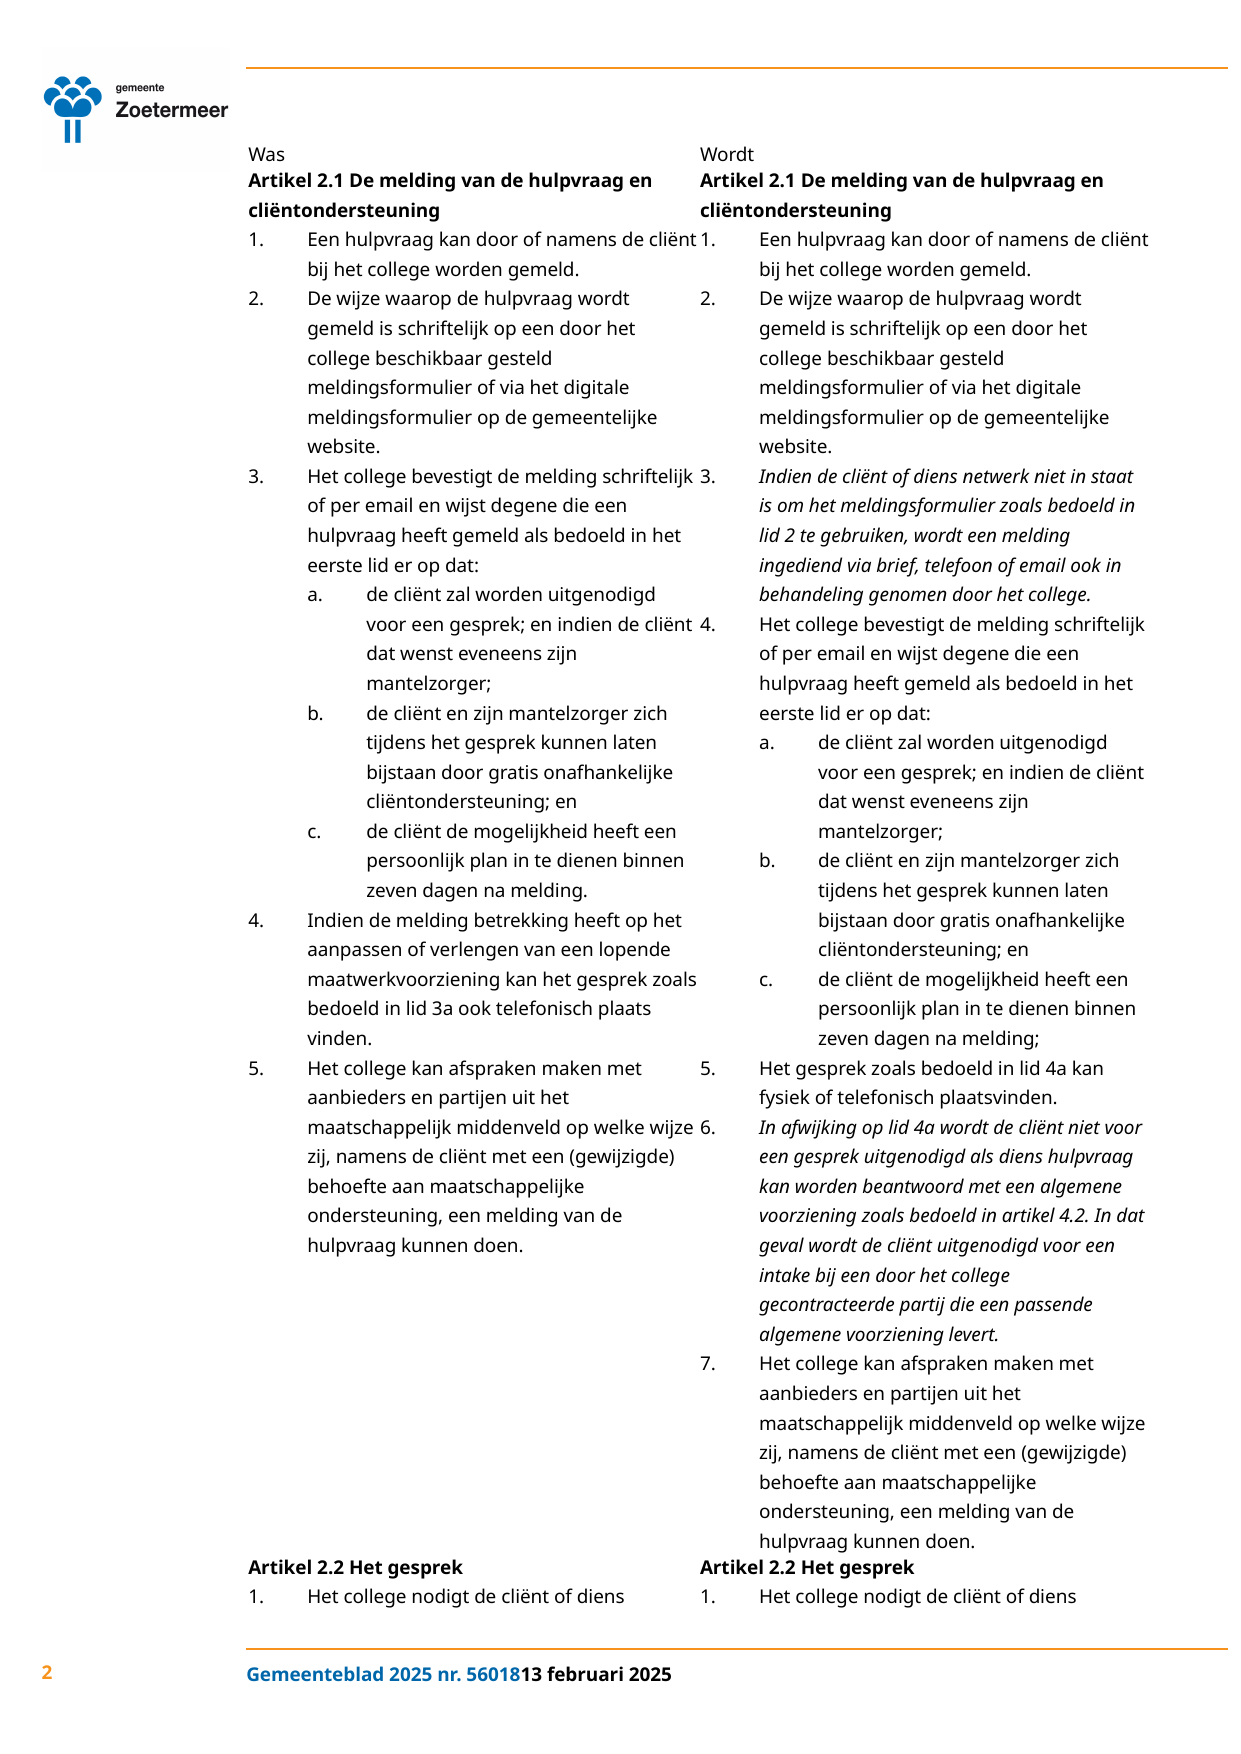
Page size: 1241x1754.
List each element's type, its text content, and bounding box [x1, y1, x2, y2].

table_cell Artikel 2.1 De melding van de hulpvraag en cliëntondersteuning Een hulpvraag kan door of namens de cliënt bij het college worden gemeld. De wijze waarop de hulpvraag wordt gemeld is schriftelijk op een door het college beschikbaar gesteld meldingsformulier of via het digitale meldingsformulier op de gemeentelijke website. Het college bevestigt de melding schriftelijk of per email en wijst degene die een hulpvraag heeft gemeld als bedoeld in het eerste lid er op dat: de cliënt zal worden uitgenodigd voor een gesprek; en indien de cliënt dat wenst eveneens zijn mantelzorger; de cliënt en zijn mantelzorger zich tijdens het gesprek kunnen laten bijstaan door gratis onafhankelijke cliëntondersteuning; en de cliënt de mogelijkheid heeft een persoonlijk plan in te dienen binnen zeven dagen na melding. Indien de melding betrekking heeft op het aanpassen of verlengen van een lopende maatwerkvoorziening kan het gesprek zoals bedoeld in lid 3a ook telefonisch plaats vinden. Het college kan afspraken maken met aanbieders en partijen uit het maatschappelijk middenveld op welke wijze zij, namens de cliënt met een (gewijzigde) behoefte aan maatschappelijke ondersteuning, een melding van de hulpvraag kunnen doen. [248, 167, 700, 1554]
picture [41, 47, 231, 172]
table_header Was [248, 142, 700, 167]
table_header Wordt [700, 142, 1152, 167]
table_cell Artikel 2.1 De melding van de hulpvraag en cliëntondersteuning Een hulpvraag kan door of namens de cliënt bij het college worden gemeld. De wijze waarop de hulpvraag wordt gemeld is schriftelijk op een door het college beschikbaar gesteld meldingsformulier of via het digitale meldingsformulier op de gemeentelijke website. Indien de cliënt of diens netwerk niet in staat is om het meldingsformulier zoals bedoeld in lid 2 te gebruiken, wordt een melding ingediend via brief, telefoon of email ook in behandeling genomen door het college. Het college bevestigt de melding schriftelijk of per email en wijst degene die een hulpvraag heeft gemeld als bedoeld in het eerste lid er op dat: de cliënt zal worden uitgenodigd voor een gesprek; en indien de cliënt dat wenst eveneens zijn mantelzorger; de cliënt en zijn mantelzorger zich tijdens het gesprek kunnen laten bijstaan door gratis onafhankelijke cliëntondersteuning; en de cliënt de mogelijkheid heeft een persoonlijk plan in te dienen binnen zeven dagen na melding; Het gesprek zoals bedoeld in lid 4a kan fysiek of telefonisch plaatsvinden. In afwijking op lid 4a wordt de cliënt niet voor een gesprek uitgenodigd als diens hulpvraag kan worden beantwoord met een algemene voorziening zoals bedoeld in artikel 4.2. In dat geval wordt de cliënt uitgenodigd voor een intake bij een door het college gecontracteerde partij die een passende algemene voorziening levert. Het college kan afspraken maken met aanbieders en partijen uit het maatschappelijk middenveld op welke wijze zij, namens de cliënt met een (gewijzigde) behoefte aan maatschappelijke ondersteuning, een melding van de hulpvraag kunnen doen. [700, 167, 1152, 1554]
table_cell Artikel 2.2 Het gesprek Het college nodigt de cliënt of diens [700, 1554, 1152, 1609]
table_cell Artikel 2.2 Het gesprek Het college nodigt de cliënt of diens [248, 1554, 700, 1609]
